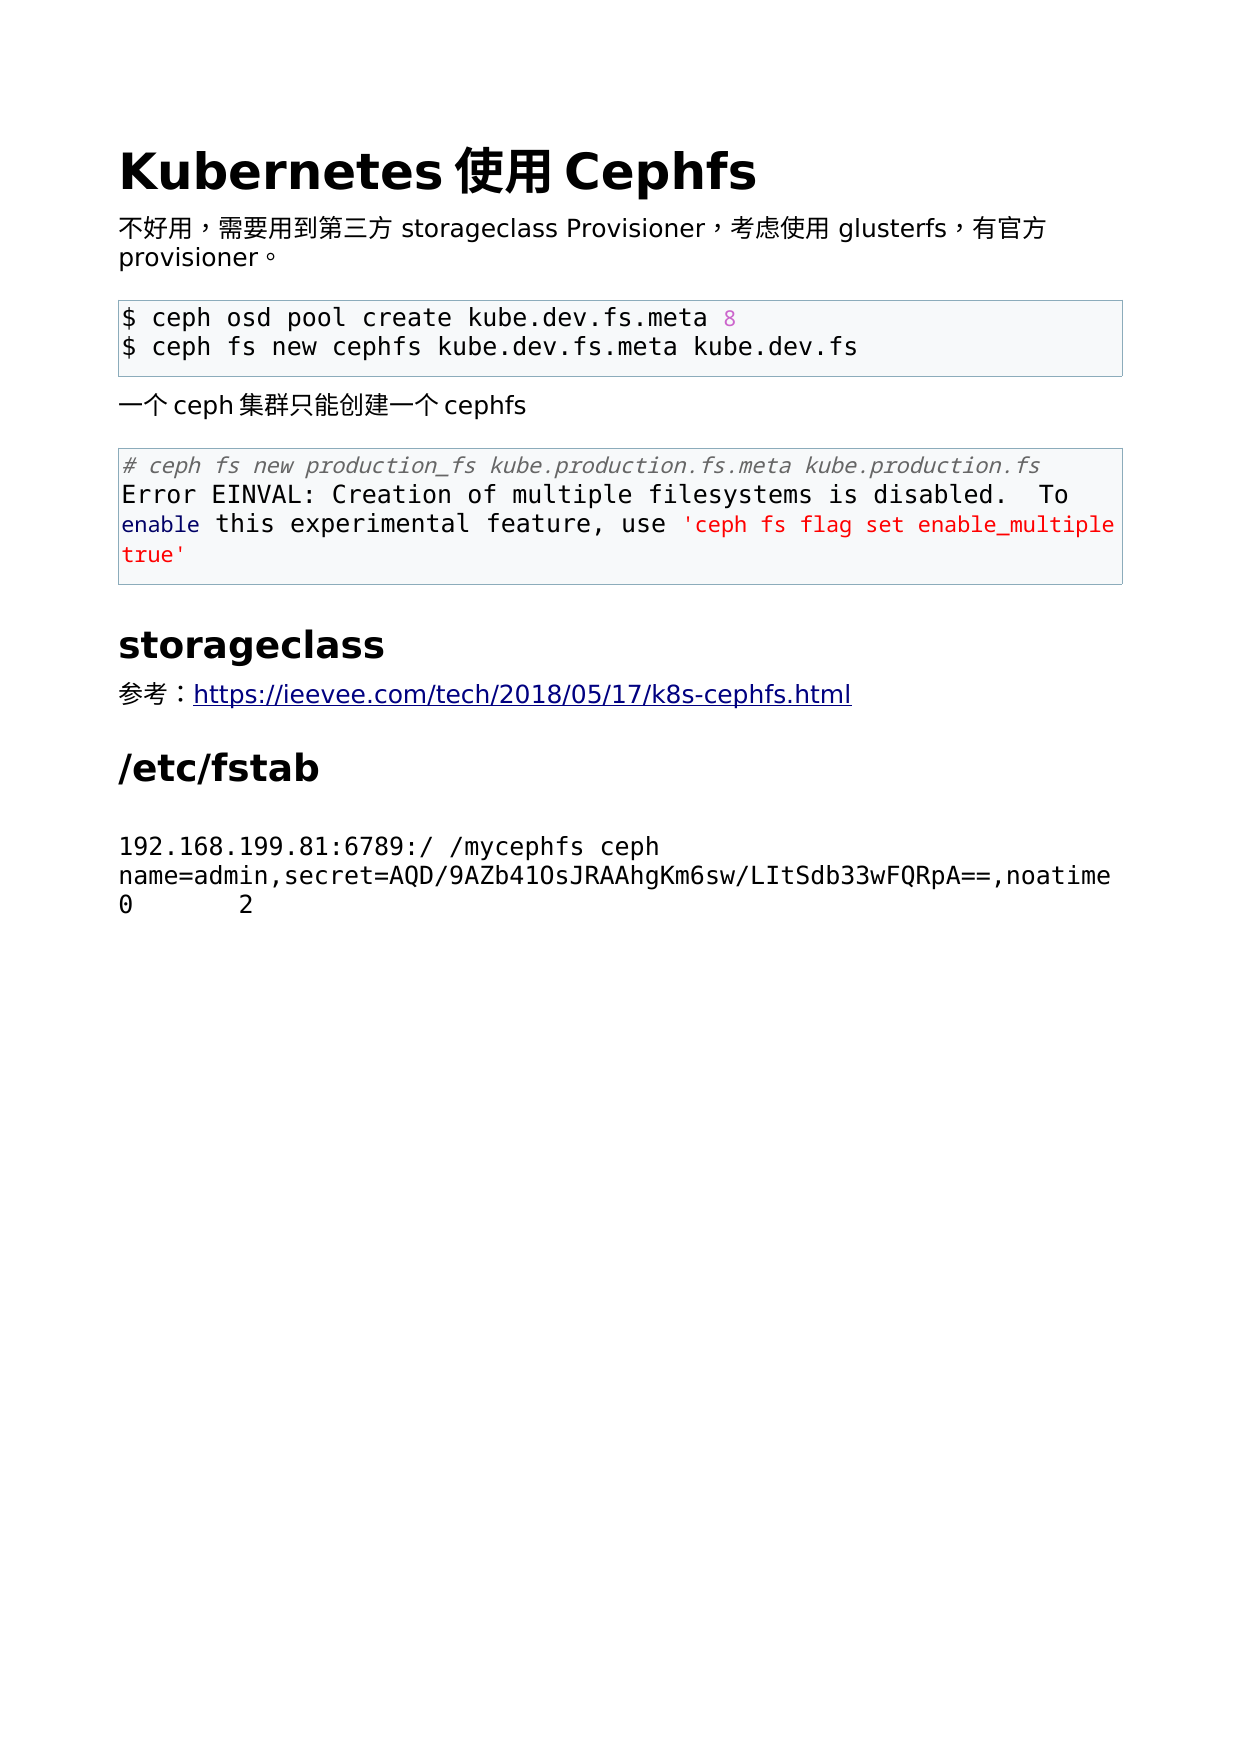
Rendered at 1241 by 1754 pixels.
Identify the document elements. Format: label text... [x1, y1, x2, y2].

subtitle /etc/fstab [118, 746, 1122, 790]
text 192.168.199.81:6789:/ /mycephfs ceph name=admin,secret=AQD/9AZb41OsJRAAhgKm6sw/LItSdb33wFQRpA==,noatime 0 2 [118, 803, 1122, 919]
text 不好用，需要用到第三方 storageclass Provisioner，考虑使用 glusterfs，有官方 provisioner。 [118, 214, 1122, 272]
text 一个ceph集群只能创建一个cephfs [118, 391, 1122, 420]
table_header # ceph fs new production_fs kube.production.fs.meta kube.production.fs Error EINVAL: Creation of multiple filesystems is disabled. To enable this experimental feature, use 'ceph fs flag set enable_multiple true' [119, 449, 1122, 584]
subtitle storageclass [118, 624, 1122, 667]
text 参考：https://ieevee.com/tech/2018/05/17/k8s-cephfs.html [118, 680, 1122, 709]
table_header $ ceph osd pool create kube.dev.fs.meta 8 $ ceph fs new cephfs kube.dev.fs.meta kube.dev.fs [119, 301, 1122, 376]
subtitle Kubernetes使用Cephfs [118, 143, 1122, 201]
